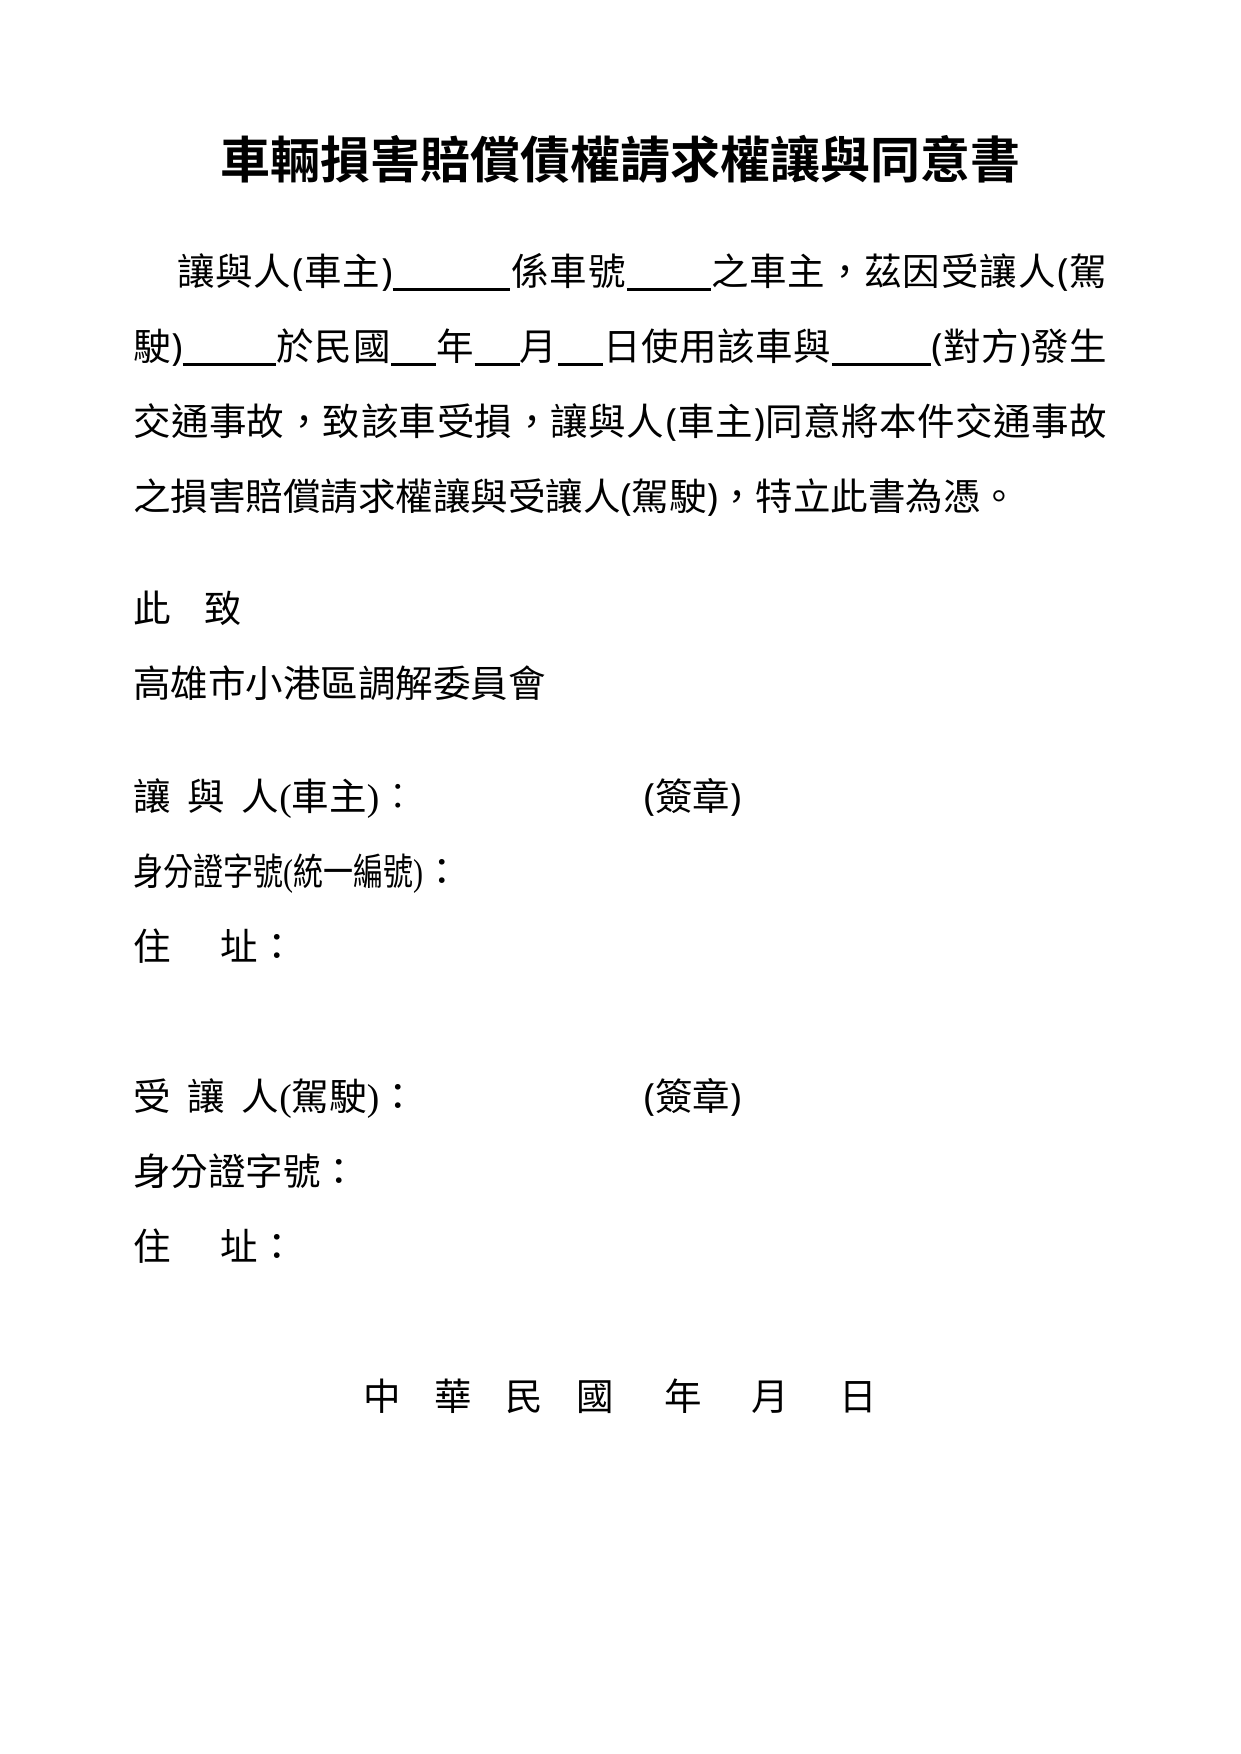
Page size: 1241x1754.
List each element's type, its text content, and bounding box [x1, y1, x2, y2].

text 中 華 民 國 年 月 日 [133, 1356, 1107, 1431]
text 車輛損害賠償債權請求權讓與同意書 [133, 119, 1107, 194]
text 高雄市小港區調解委員會 [133, 644, 1107, 719]
text 身分證字號： [133, 1131, 1107, 1206]
text 住 址： [133, 1206, 1107, 1281]
text 讓與人(車主) 係車號 之車主，茲因受讓人(駕駛) 於民國 年 月 日使用該車與 (對方)發生交通事故，致該車受損，讓與人(車主)同意將本件交通事故之損害賠償請求權讓與受讓人(駕駛)，特立此書為憑。 [133, 231, 1107, 531]
text 受 讓 人(駕駛)： (簽章) [133, 1056, 1107, 1131]
text 住 址： [133, 906, 1107, 981]
text 讓 與 人(車主)︰ (簽章) [133, 756, 1107, 831]
text 身分證字號(統一編號)： [133, 831, 1107, 906]
text 此 致 [133, 569, 1107, 644]
